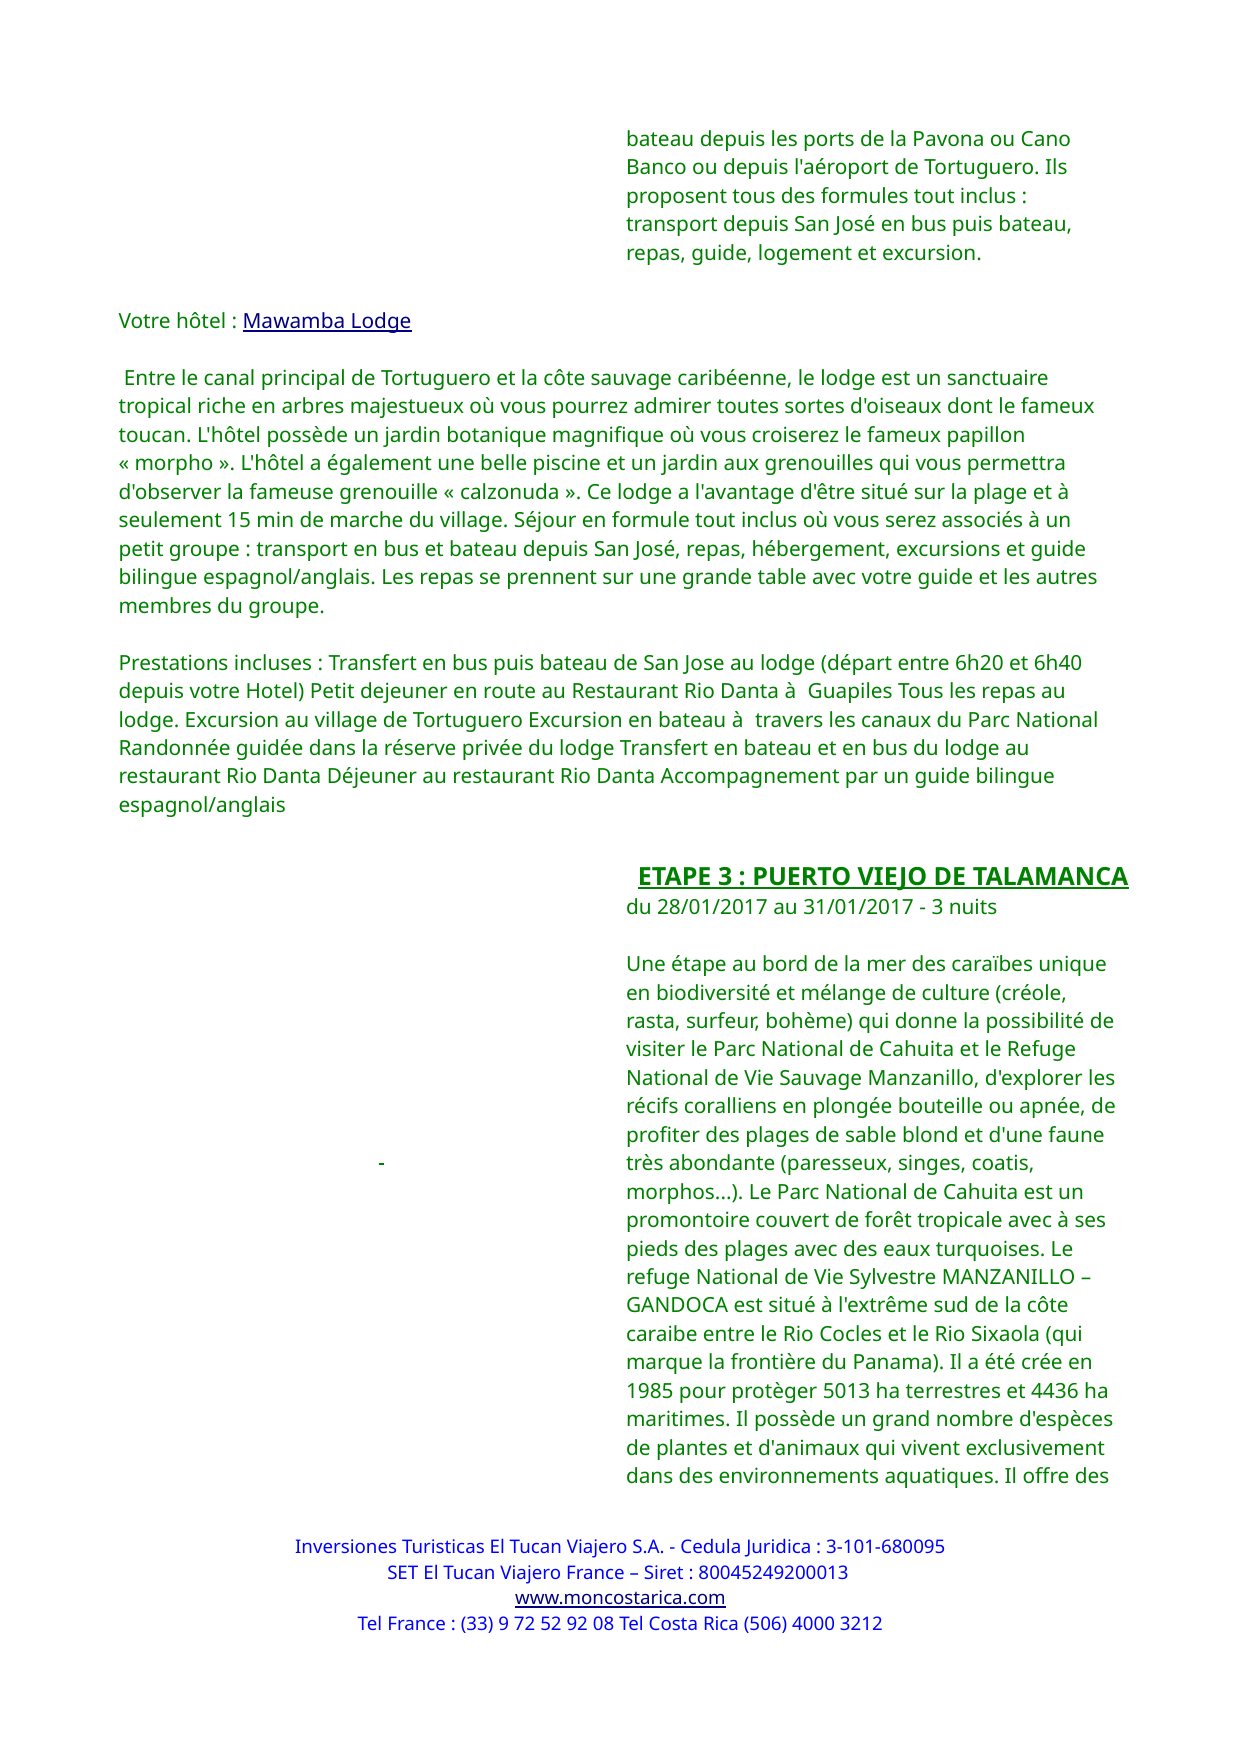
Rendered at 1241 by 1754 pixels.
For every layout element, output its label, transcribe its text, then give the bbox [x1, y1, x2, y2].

text Votre hôtel : Mawamba Lodge [118, 306, 1122, 334]
table_header ETAPE 3 : PUERTO VIEJO DE TALAMANCA du 28/01/2017 au 31/01/2017 - 3 nuits Une étape au bord de la mer des caraïbes unique en biodiversité et mélange de culture (créole, rasta, surfeur, bohème) qui donne la possibilité de visiter le Parc National de Cahuita et le Refuge National de Vie Sauvage Manzanillo, d'explorer les récifs coralliens en plongée bouteille ou apnée, de profiter des plages de sable blond et d'une faune très abondante (paresseux, singes, coatis, morphos...). Le Parc National de Cahuita est un promontoire couvert de forêt tropicale avec à ses pieds des plages avec des eaux turquoises. Le refuge National de Vie Sylvestre MANZANILLO – GANDOCA est situé à l'extrême sud de la côte caraibe entre le Rio Cocles et le Rio Sixaola (qui marque la frontière du Panama). Il a été crée en 1985 pour protèger 5013 ha terrestres et 4436 ha maritimes. Il possède un grand nombre d'espèces de plantes et d'animaux qui vivent exclusivement dans des environnements aquatiques. Il offre des paysages de mangroves, de marais et de forêts tropicales humides. Il protège notamment le lamentin, espèce en voie d'extinction et les tortues Baula qui viennent pondre de février à mai. On y observe également des dauphins. Puerto Viejo est un charmant village côtier très animé qui possède plusieurs plages sauvages : Playa Cocles, Playa Chiquita et Playa Punta Uva, Playa Manzanillo. C'est également le point de départ pour des excursion dans les réserves indigènes Bribri des montagnes de Talamanca. [620, 853, 1122, 1495]
table_header [118, 853, 620, 1495]
text Entre le canal principal de Tortuguero et la côte sauvage caribéenne, le lodge est un sanctuaire tropical riche en arbres majestueux où vous pourrez admirer toutes sortes d'oiseaux dont le fameux toucan. L'hôtel possède un jardin botanique magnifique où vous croiserez le fameux papillon « morpho ». L'hôtel a également une belle piscine et un jardin aux grenouilles qui vous permettra d'observer la fameuse grenouille « calzonuda ». Ce lodge a l'avantage d'être situé sur la plage et à seulement 15 min de marche du village. Séjour en formule tout inclus où vous serez associés à un petit groupe : transport en bus et bateau depuis San José, repas, hébergement, excursions et guide bilingue espagnol/anglais. Les repas se prennent sur une grande table avec votre guide et les autres membres du groupe. [118, 363, 1122, 619]
table_header ETAPE 2 : PARC NATIONAL TORTUGUERO du 26/01/2017 au 28/01/2017 - 2 nuits Le Parc National de Tortuguero, situé le long de la côte caribéenne nord et d'une superficie de 19 000 hectares, comprend des marécages qui s'enfoncent dans les terres, une portion de côte d'une vingtaine de kilomètres qui sert de site de ponte aux tortues et une portion d'eaux territoriales. Le Parc est composé d'un labyrinthe de canaux qui permettent d'observer la faune et la flore depuis des petits bateaux à moteur. Le parc protège la reproduction des tortues vertes. Vous assisterez à la ponte des tortues vertes (Juin à Octobre) ou des tortues luth géantes (mi-février à juillet) ou assisterez à l'éclosion et le retour à la mer des bébés tortues. Vous pourrez admirer plus de 300 espèces d'oiseaux dont le fameux toucan, 57 espèces d'amphibiens, 111 espèces de reptiles et 60 espèces de mammifères dont les jaguars, tapirs, ocelots, crocodiles... Le village de Tortuguero est un village pittoresque qui s'étend entre la mer des caraibes et le canal principal. Tous les logdes de Tortuguero sont isolés entre canaux et forêt, on y accède uniquement en bateau depuis les ports de la Pavona ou Cano Banco ou depuis l'aéroport de Tortuguero. Ils proposent tous des formules tout inclus : transport depuis San José en bus puis bateau, repas, guide, logement et excursion. [620, 118, 1122, 272]
text Prestations incluses : Transfert en bus puis bateau de San Jose au lodge (départ entre 6h20 et 6h40 depuis votre Hotel) Petit dejeuner en route au Restaurant Rio Danta à Guapiles Tous les repas au lodge. Excursion au village de Tortuguero Excursion en bateau à travers les canaux du Parc National Randonnée guidée dans la réserve privée du lodge Transfert en bateau et en bus du lodge au restaurant Rio Danta Déjeuner au restaurant Rio Danta Accompagnement par un guide bilingue espagnol/anglais [118, 648, 1122, 818]
table_header [118, 118, 620, 272]
